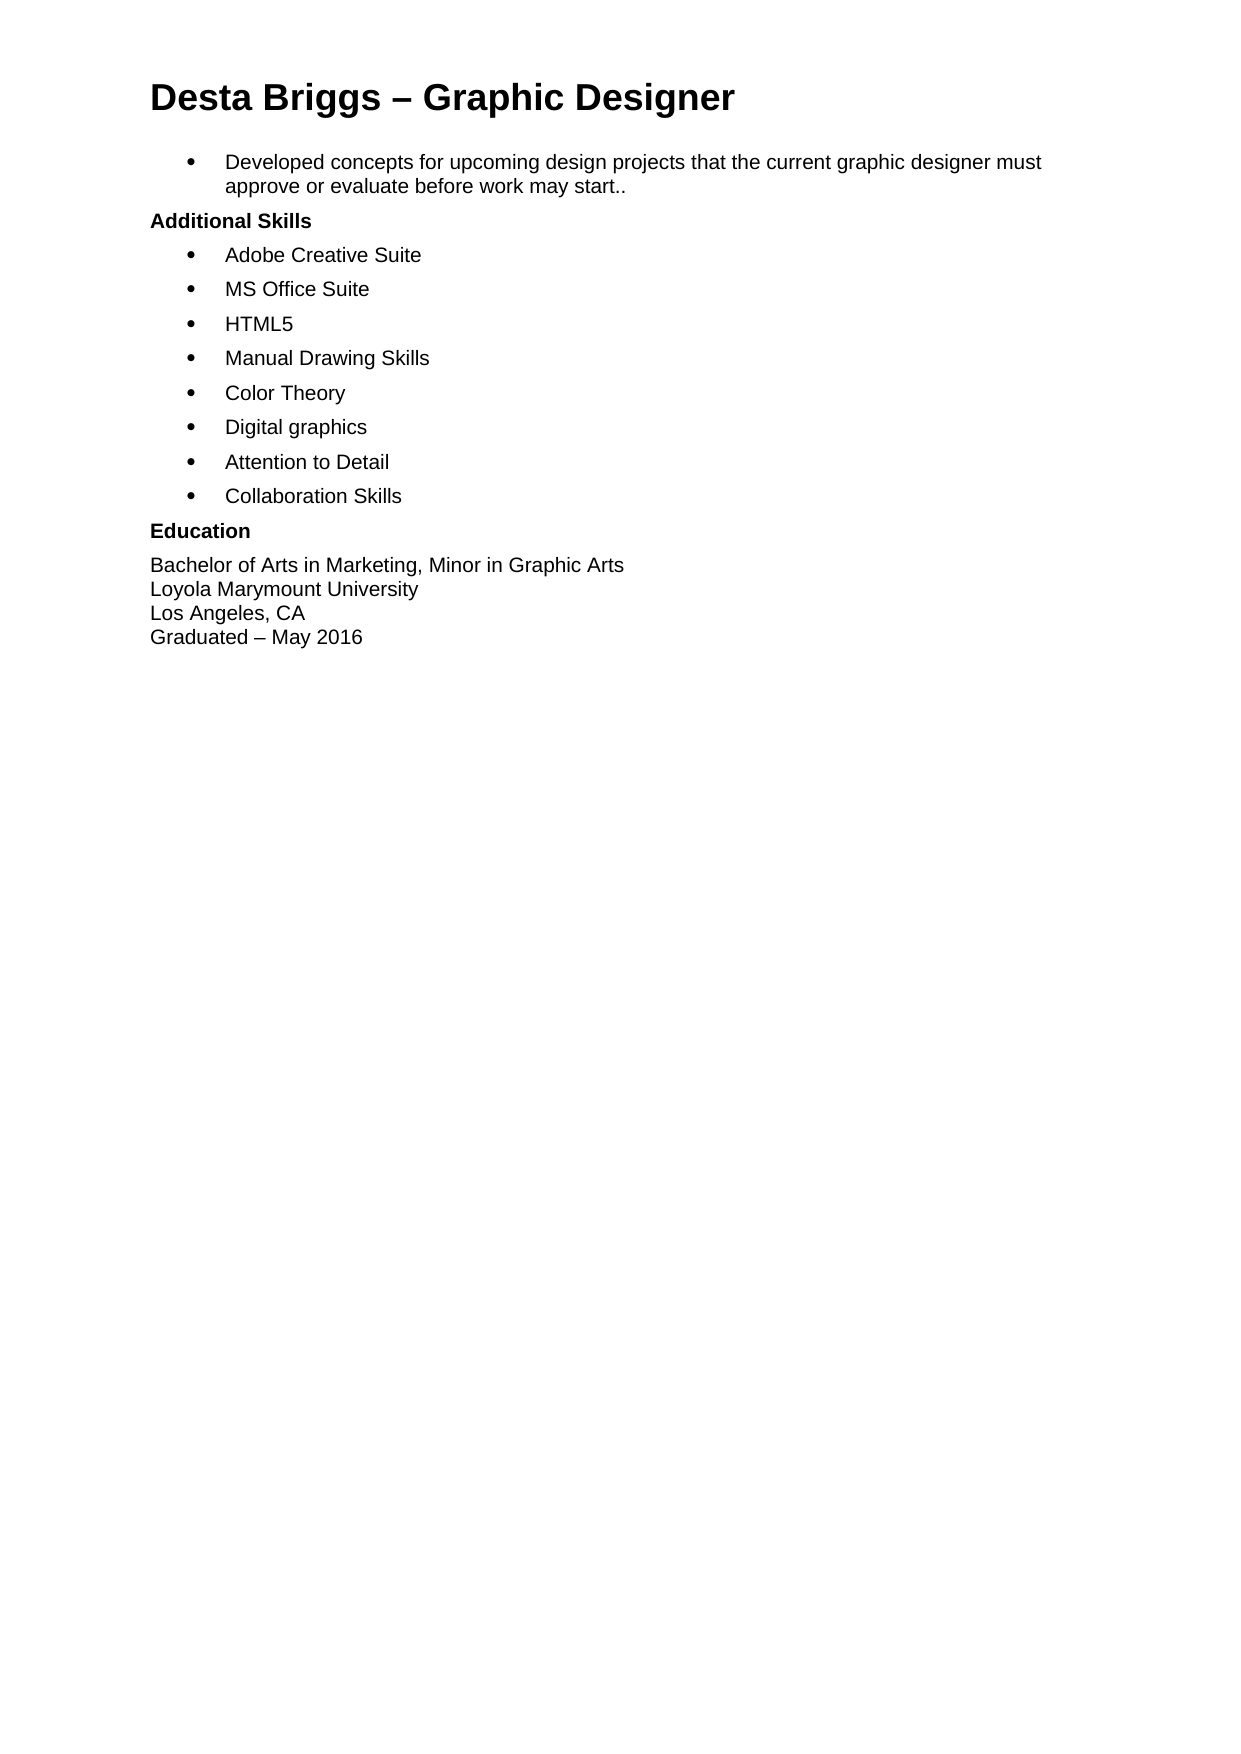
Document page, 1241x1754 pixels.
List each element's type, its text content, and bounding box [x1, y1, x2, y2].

list Attention to Detail [187, 450, 1090, 474]
list MS Office Suite [187, 277, 1090, 301]
list Digital graphics [187, 415, 1090, 439]
text Education [150, 519, 1090, 543]
list Collaboration Skills [187, 484, 1090, 508]
text Bachelor of Arts in Marketing, Minor in Graphic Arts Loyola Marymount University Los Angeles, CA Graduated – May 2016 [150, 553, 1090, 649]
list Color Theory [187, 381, 1090, 405]
list HTML5 [187, 312, 1090, 336]
list Developed concepts for upcoming design projects that the current graphic designer must approve or evaluate before work may start.. [187, 150, 1090, 198]
list Adobe Creative Suite [187, 243, 1090, 267]
text Additional Skills [150, 208, 1090, 232]
list Manual Drawing Skills [187, 346, 1090, 370]
